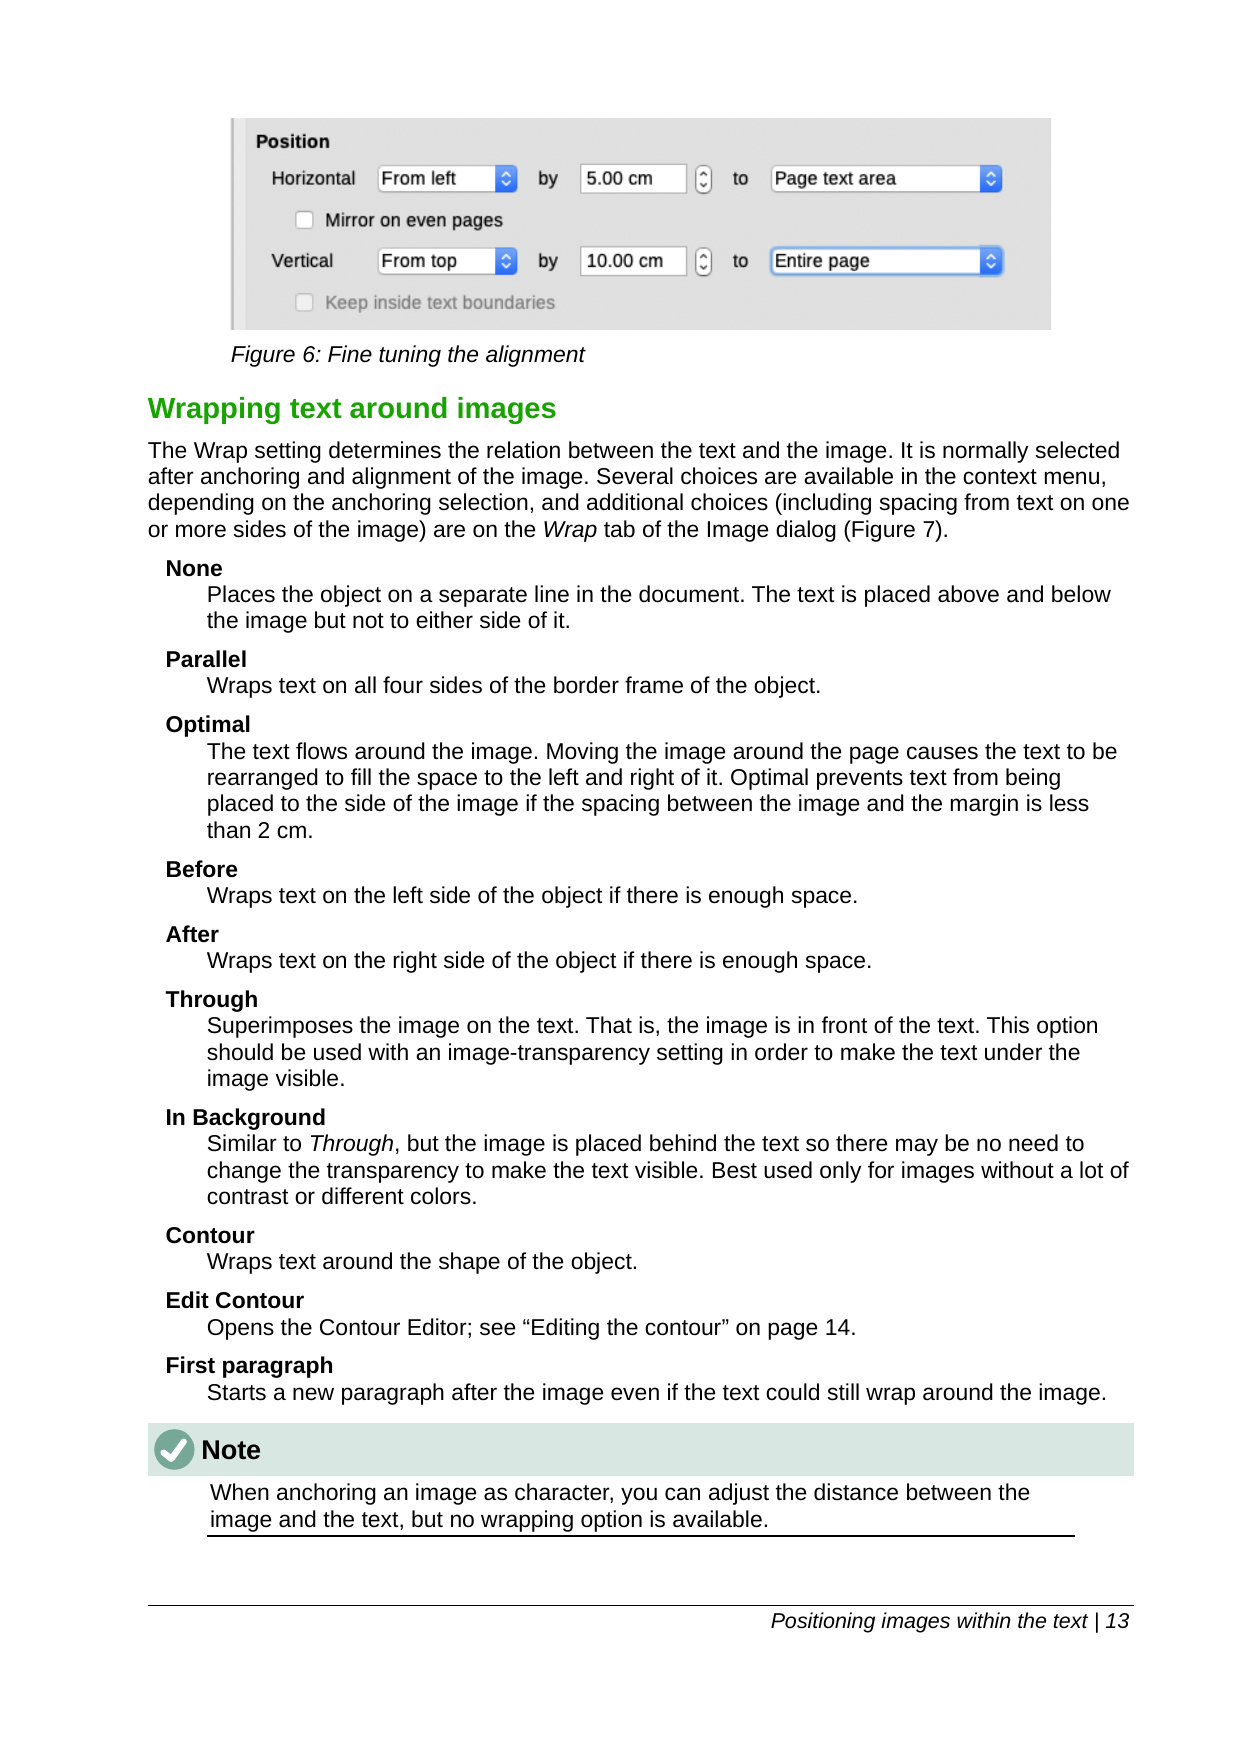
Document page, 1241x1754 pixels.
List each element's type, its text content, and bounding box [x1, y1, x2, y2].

text Before [165, 856, 1134, 882]
subtitle Note [148, 1423, 1134, 1476]
text The text flows around the image. Moving the image around the page causes the text to be rearranged to fill the space to the left and right of it. Optimal prevents text from being placed to the side of the image if the spacing between the image and the margin is less than 2 cm. [207, 738, 1134, 843]
text None [165, 554, 1134, 581]
text In Background [165, 1104, 1134, 1130]
text Similar to Through, but the image is placed behind the text so there may be no need to change the transparency to make the text visible. Best used only for images without a lot of contrast or different colors. [207, 1130, 1134, 1209]
subtitle Wrapping text around images [148, 391, 1134, 425]
list The Wrap setting determines the relation between the text and the image. It is normally selected after anchoring and alignment of the image. Several choices are available in the context menu, depending on the anchoring selection, and additional choices (including spacing from text on one or more sides of the image) are on the Wrap tab of the Image dialog (Figure 7). [148, 437, 1134, 542]
text Contour [165, 1222, 1134, 1248]
text Opens the Contour Editor; see “Editing the contour” on page 14. [207, 1313, 1134, 1340]
text Superimposes the image on the text. That is, the image is in front of the text. This option should be used with an image-transparency setting in order to make the text under the image visible. [207, 1012, 1134, 1091]
text First paragraph [165, 1352, 1134, 1379]
text Wraps text on the left side of the object if there is enough space. [207, 882, 1134, 908]
text Wraps text on the right side of the object if there is enough space. [207, 947, 1134, 973]
text Edit Contour [165, 1287, 1134, 1313]
text After [165, 921, 1134, 947]
text Places the object on a separate line in the document. The text is placed above and below the image but not to either side of it. [207, 581, 1134, 634]
text When anchoring an image as character, you can adjust the distance between the image and the text, but no wrapping option is available. [207, 1476, 1075, 1535]
text Through [165, 986, 1134, 1012]
text Wraps text around the shape of the object. [207, 1248, 1134, 1274]
text Starts a new paragraph after the image even if the text could still wrap around the image. [207, 1379, 1134, 1405]
text Optimal [165, 711, 1134, 738]
picture [230, 118, 1052, 330]
text Figure 6: Fine tuning the alignment [231, 341, 1051, 368]
text Wraps text on all four sides of the border frame of the object. [207, 672, 1134, 699]
text Parallel [165, 646, 1134, 672]
